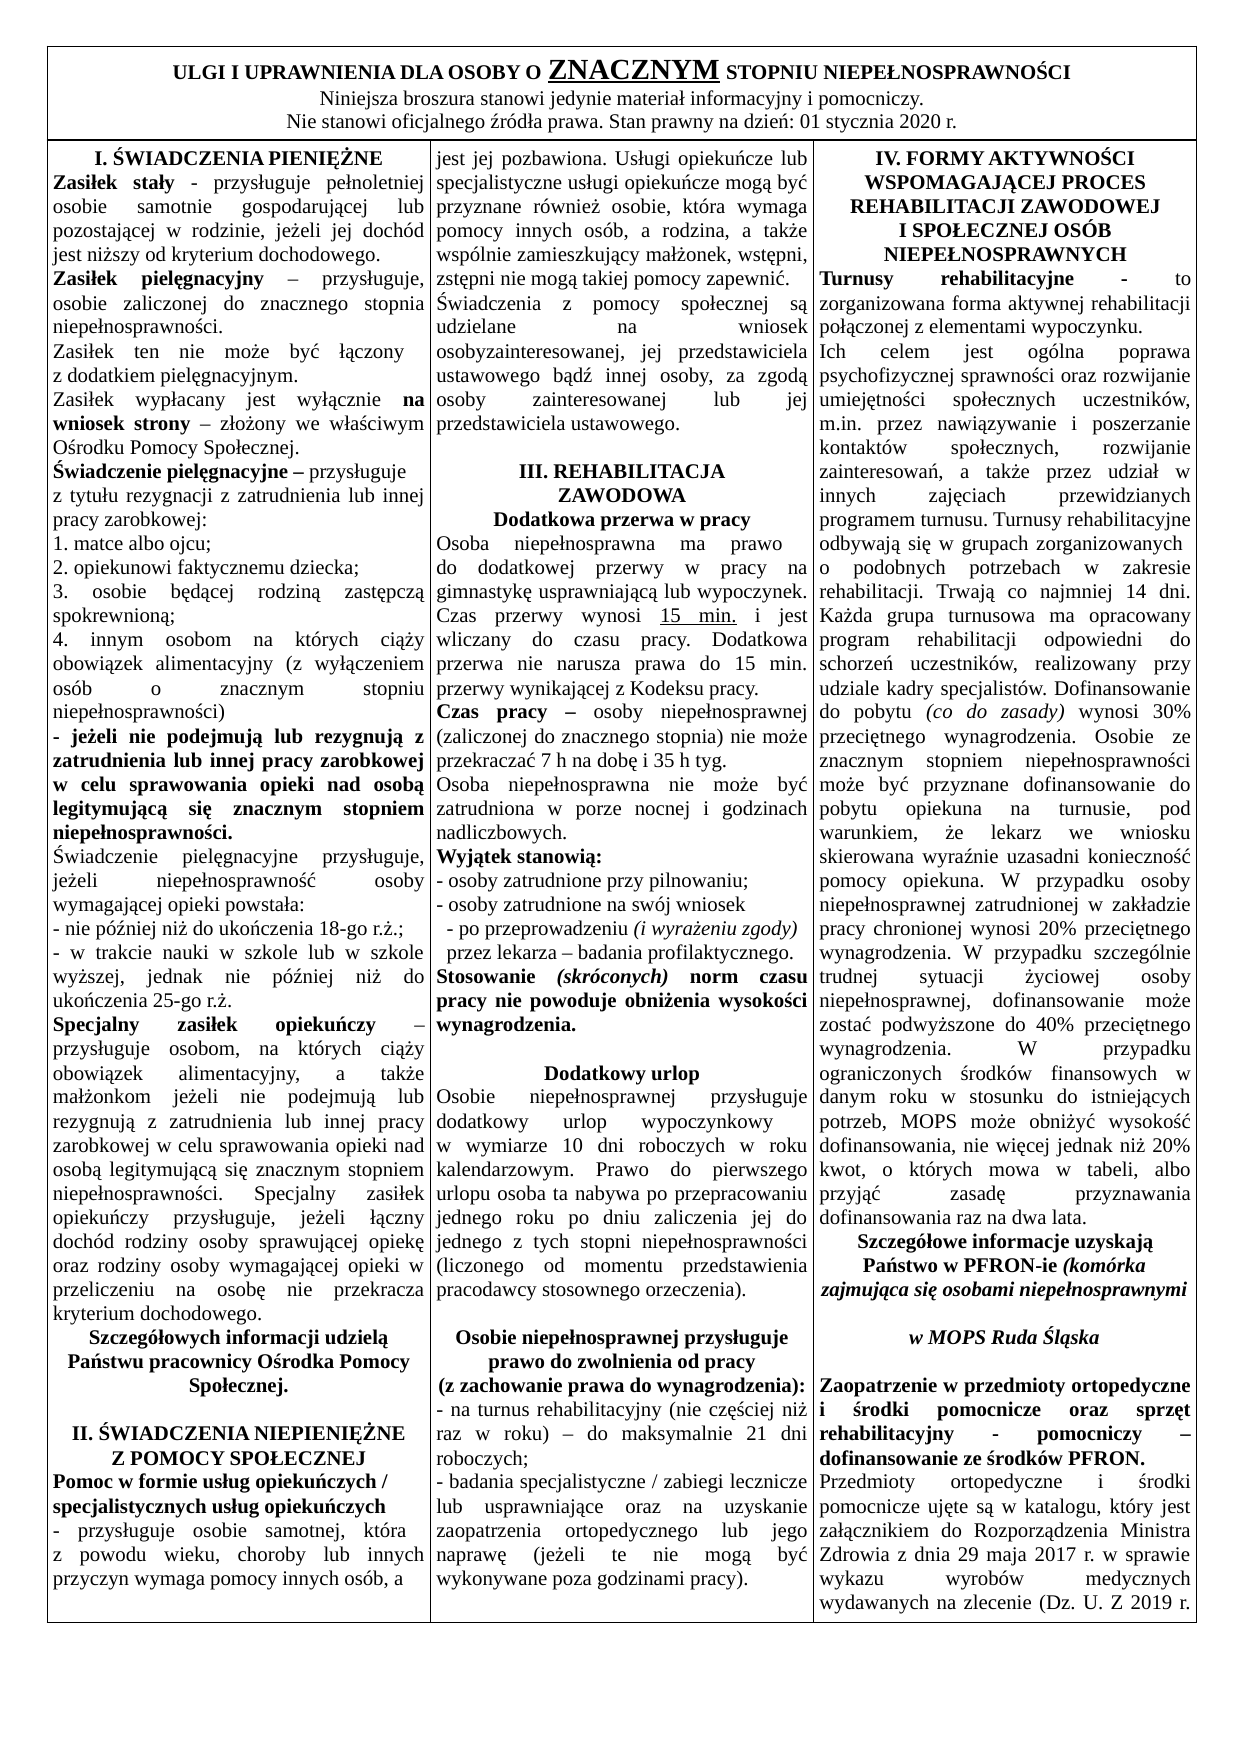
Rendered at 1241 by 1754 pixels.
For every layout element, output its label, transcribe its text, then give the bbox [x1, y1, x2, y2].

table_header IV. FORMY AKTYWNOŚCI WSPOMAGAJĄCEJ PROCES REHABILITACJI ZAWODOWEJ I SPOŁECZNEJ OSÓB NIEPEŁNOSPRAWNYCH Turnusy rehabilitacyjne - to zorganizowana forma aktywnej rehabilitacji połączonej z elementami wypoczynku. Ich celem jest ogólna poprawa psychofizycznej sprawności oraz rozwijanie umiejętności społecznych uczestników, m.in. przez nawiązywanie i poszerzanie kontaktów społecznych, rozwijanie zainteresowań, a także przez udział w innych zajęciach przewidzianych programem turnusu. Turnusy rehabilitacyjne odbywają się w grupach zorganizowanych o podobnych potrzebach w zakresie rehabilitacji. Trwają co najmniej 14 dni. Każda grupa turnusowa ma opracowany program rehabilitacji odpowiedni do schorzeń uczestników, realizowany przy udziale kadry specjalistów. Dofinansowanie do pobytu (co do zasady) wynosi 30% przeciętnego wynagrodzenia. Osobie ze znacznym stopniem niepełnosprawności może być przyznane dofinansowanie do pobytu opiekuna na turnusie, pod warunkiem, że lekarz we wniosku skierowana wyraźnie uzasadni konieczność pomocy opiekuna. W przypadku osoby niepełnosprawnej zatrudnionej w zakładzie pracy chronionej wynosi 20% przeciętnego wynagrodzenia. W przypadku szczególnie trudnej sytuacji życiowej osoby niepełnosprawnej, dofinansowanie może zostać podwyższone do 40% przeciętnego wynagrodzenia. W przypadku ograniczonych środków finansowych w danym roku w stosunku do istniejących potrzeb, MOPS może obniżyć wysokość dofinansowania, nie więcej jednak niż 20% kwot, o których mowa w tabeli, albo przyjąć zasadę przyznawania dofinansowania raz na dwa lata. Szczegółowe informacje uzyskają Państwo w PFRON-ie (komórka zajmująca się osobami niepełnosprawnymi w MOPS Ruda Śląska Zaopatrzenie w przedmioty ortopedyczne i środki pomocnicze oraz sprzęt rehabilitacyjny - pomocniczy – dofinansowanie ze środków PFRON. Przedmioty ortopedyczne i środki pomocnicze ujęte są w katalogu, który jest załącznikiem do Rozporządzenia Ministra Zdrowia z dnia 29 maja 2017 r. w sprawie wykazu wyrobów medycznych wydawanych na zlecenie (Dz. U. Z 2019 r. [814, 141, 1196, 1622]
table_header jest jej pozbawiona. Usługi opiekuńcze lub specjalistyczne usługi opiekuńcze mogą być przyznane również osobie, która wymaga pomocy innych osób, a rodzina, a także wspólnie zamieszkujący małżonek, wstępni, zstępni nie mogą takiej pomocy zapewnić. Świadczenia z pomocy społecznej są udzielane na wniosek osobyzainteresowanej, jej przedstawiciela ustawowego bądź innej osoby, za zgodą osoby zainteresowanej lub jej przedstawiciela ustawowego. III. REHABILITACJA ZAWODOWA Dodatkowa przerwa w pracy Osoba niepełnosprawna ma prawo do dodatkowej przerwy w pracy na gimnastykę usprawniającą lub wypoczynek. Czas przerwy wynosi 15 min. i jest wliczany do czasu pracy. Dodatkowa przerwa nie narusza prawa do 15 min. przerwy wynikającej z Kodeksu pracy. Czas pracy – osoby niepełnosprawnej (zaliczonej do znacznego stopnia) nie może przekraczać 7 h na dobę i 35 h tyg. Osoba niepełnosprawna nie może być zatrudniona w porze nocnej i godzinach nadliczbowych. Wyjątek stanowią: - osoby zatrudnione przy pilnowaniu; - osoby zatrudnione na swój wniosek - po przeprowadzeniu (i wyrażeniu zgody) przez lekarza – badania profilaktycznego. Stosowanie (skróconych) norm czasu pracy nie powoduje obniżenia wysokości wynagrodzenia. Dodatkowy urlop Osobie niepełnosprawnej przysługuje dodatkowy urlop wypoczynkowy w wymiarze 10 dni roboczych w roku kalendarzowym. Prawo do pierwszego urlopu osoba ta nabywa po przepracowaniu jednego roku po dniu zaliczenia jej do jednego z tych stopni niepełnosprawności (liczonego od momentu przedstawienia pracodawcy stosownego orzeczenia). Osobie niepełnosprawnej przysługuje prawo do zwolnienia od pracy (z zachowanie prawa do wynagrodzenia): - na turnus rehabilitacyjny (nie częściej niż raz w roku) – do maksymalnie 21 dni roboczych; - badania specjalistyczne / zabiegi lecznicze lub usprawniające oraz na uzyskanie zaopatrzenia ortopedycznego lub jego naprawę (jeżeli te nie mogą być wykonywane poza godzinami pracy). [431, 141, 813, 1622]
table_header ULGI I UPRAWNIENIA DLA OSOBY O ZNACZNYM STOPNIU NIEPEŁNOSPRAWNOŚCI Niniejsza broszura stanowi jedynie materiał informacyjny i pomocniczy. Nie stanowi oficjalnego źródła prawa. Stan prawny na dzień: 01 stycznia 2020 r. [48, 47, 1196, 139]
table_header I. ŚWIADCZENIA PIENIĘŻNE Zasiłek stały - przysługuje pełnoletniej osobie samotnie gospodarującej lub pozostającej w rodzinie, jeżeli jej dochód jest niższy od kryterium dochodowego. Zasiłek pielęgnacyjny – przysługuje, osobie zaliczonej do znacznego stopnia niepełnosprawności. Zasiłek ten nie może być łączony z dodatkiem pielęgnacyjnym. Zasiłek wypłacany jest wyłącznie na wniosek strony – złożony we właściwym Ośrodku Pomocy Społecznej. Świadczenie pielęgnacyjne – przysługuje z tytułu rezygnacji z zatrudnienia lub innej pracy zarobkowej: 1. matce albo ojcu; 2. opiekunowi faktycznemu dziecka; 3. osobie będącej rodziną zastępczą spokrewnioną; 4. innym osobom na których ciąży obowiązek alimentacyjny (z wyłączeniem osób o znacznym stopniu niepełnosprawności) - jeżeli nie podejmują lub rezygnują z zatrudnienia lub innej pracy zarobkowej w celu sprawowania opieki nad osobą legitymującą się znacznym stopniem niepełnosprawności. Świadczenie pielęgnacyjne przysługuje, jeżeli niepełnosprawność osoby wymagającej opieki powstała: - nie później niż do ukończenia 18-go r.ż.; - w trakcie nauki w szkole lub w szkole wyższej, jednak nie później niż do ukończenia 25-go r.ż. Specjalny zasiłek opiekuńczy – przysługuje osobom, na których ciąży obowiązek alimentacyjny, a także małżonkom jeżeli nie podejmują lub rezygnują z zatrudnienia lub innej pracy zarobkowej w celu sprawowania opieki nad osobą legitymującą się znacznym stopniem niepełnosprawności. Specjalny zasiłek opiekuńczy przysługuje, jeżeli łączny dochód rodziny osoby sprawującej opiekę oraz rodziny osoby wymagającej opieki w przeliczeniu na osobę nie przekracza kryterium dochodowego. Szczegółowych informacji udzielą Państwu pracownicy Ośrodka Pomocy Społecznej. II. ŚWIADCZENIA NIEPIENIĘŻNE Z POMOCY SPOŁECZNEJ Pomoc w formie usług opiekuńczych / specjalistycznych usług opiekuńczych - przysługuje osobie samotnej, która z powodu wieku, choroby lub innych przyczyn wymaga pomocy innych osób, a [48, 141, 430, 1622]
